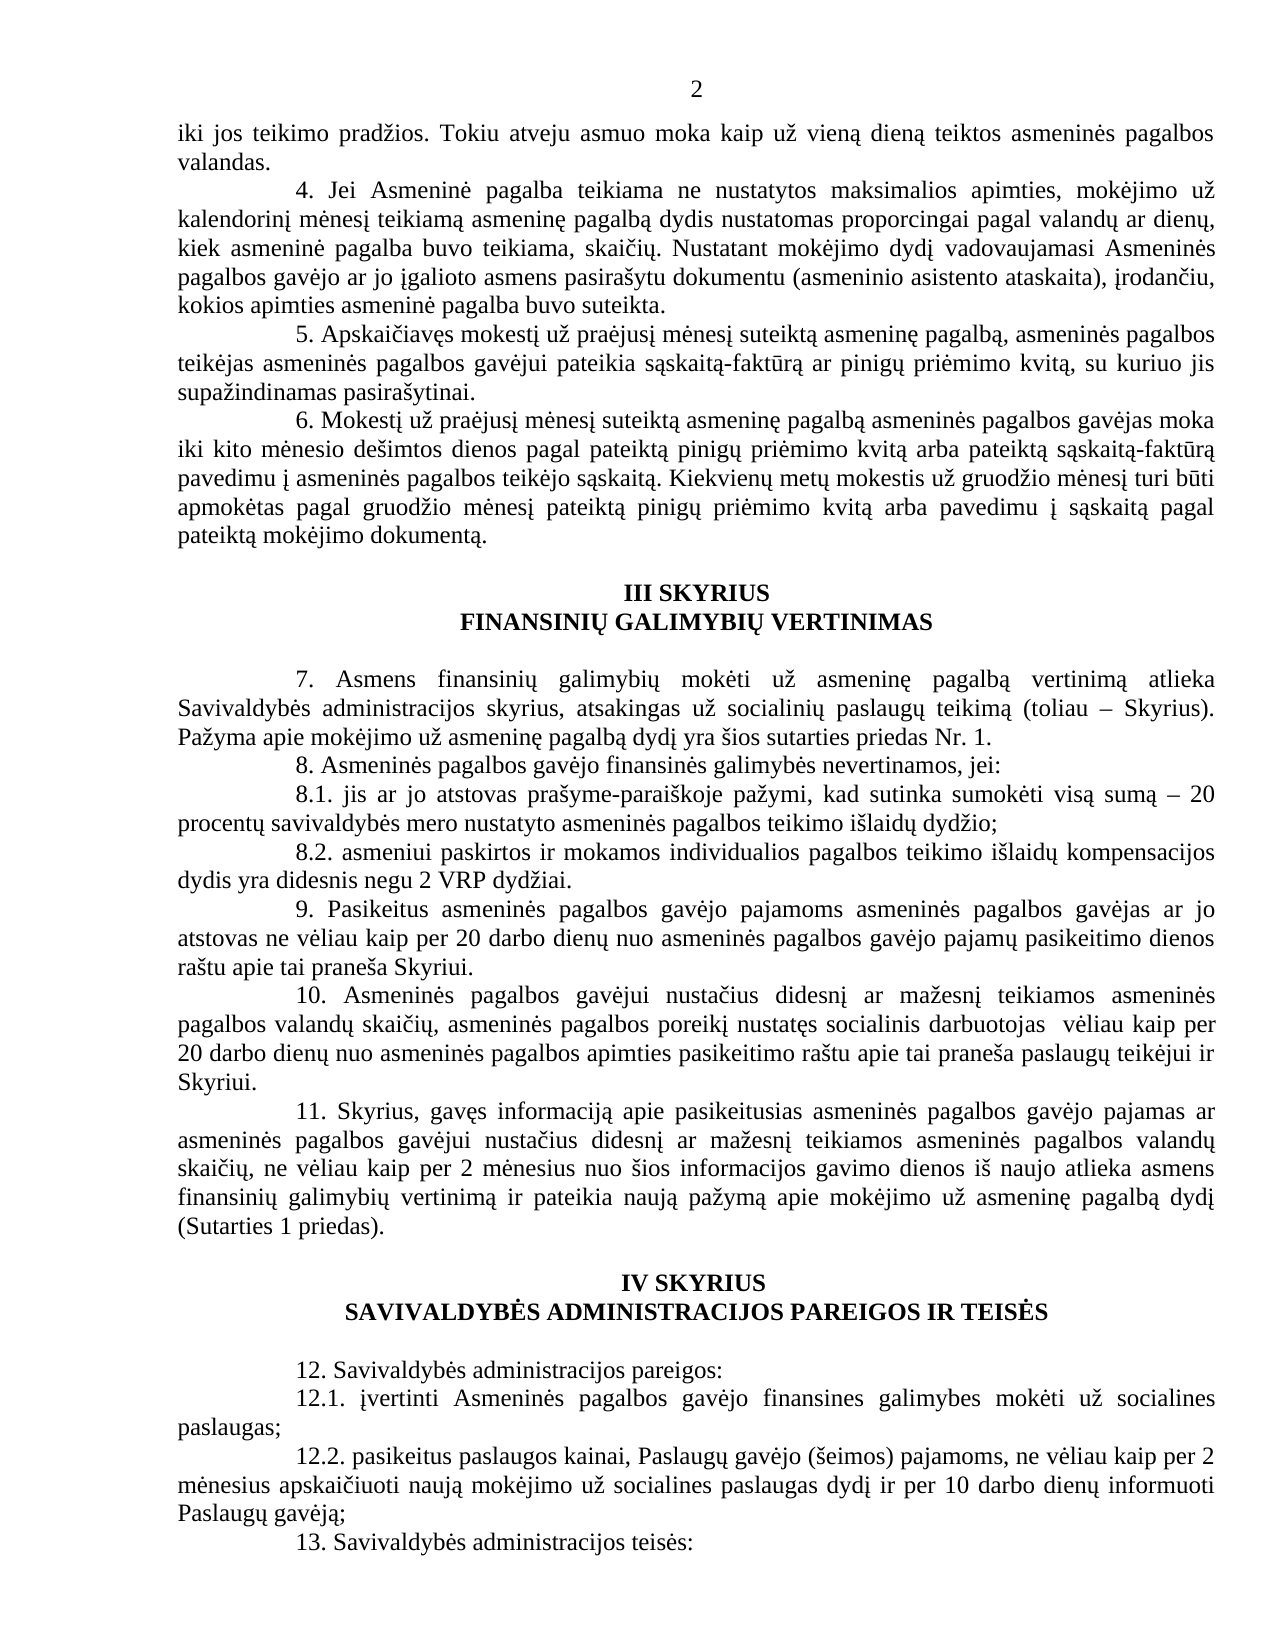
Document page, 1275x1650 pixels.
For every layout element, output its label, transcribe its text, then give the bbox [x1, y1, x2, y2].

text 5. Apskaičiavęs mokestį už praėjusį mėnesį suteiktą asmeninę pagalbą, asmeninės pagalbos teikėjas asmeninės pagalbos gavėjui pateikia sąskaitą-faktūrą ar pinigų priėmimo kvitą, su kuriuo jis supažindinamas pasirašytinai. [177, 319, 1216, 406]
text 12.2. pasikeitus paslaugos kainai, Paslaugų gavėjo (šeimos) pajamoms, ne vėliau kaip per 2 mėnesius apskaičiuoti naują mokėjimo už socialines paslaugas dydį ir per 10 darbo dienų informuoti Paslaugų gavėją; [177, 1441, 1216, 1527]
text 8. Asmeninės pagalbos gavėjo finansinės galimybės nevertinamos, jei: [177, 751, 1216, 779]
text 12.1. įvertinti Asmeninės pagalbos gavėjo finansines galimybes mokėti už socialines paslaugas; [177, 1383, 1216, 1441]
text 6. Mokestį už praėjusį mėnesį suteiktą asmeninę pagalbą asmeninės pagalbos gavėjas moka iki kito mėnesio dešimtos dienos pagal pateiktą pinigų priėmimo kvitą arba pateiktą sąskaitą-faktūrą pavedimu į asmeninės pagalbos teikėjo sąskaitą. Kiekvienų metų mokestis už gruodžio mėnesį turi būti apmokėtas pagal gruodžio mėnesį pateiktą pinigų priėmimo kvitą arba pavedimu į sąskaitą pagal pateiktą mokėjimo dokumentą. [177, 406, 1216, 549]
text iki jos teikimo pradžios. Tokiu atveju asmuo moka kaip už vieną dieną teiktos asmeninės pagalbos valandas. [177, 118, 1216, 176]
text 8.1. jis ar jo atstovas prašyme-paraiškoje pažymi, kad sutinka sumokėti visą sumą – 20 procentų savivaldybės mero nustatyto asmeninės pagalbos teikimo išlaidų dydžio; [177, 779, 1216, 837]
text 11. Skyrius, gavęs informaciją apie pasikeitusias asmeninės pagalbos gavėjo pajamas ar asmeninės pagalbos gavėjui nustačius didesnį ar mažesnį teikiamos asmeninės pagalbos valandų skaičių, ne vėliau kaip per 2 mėnesius nuo šios informacijos gavimo dienos iš naujo atlieka asmens finansinių galimybių vertinimą ir pateikia naują pažymą apie mokėjimo už asmeninę pagalbą dydį (Sutarties 1 priedas). [177, 1096, 1216, 1240]
text 10. Asmeninės pagalbos gavėjui nustačius didesnį ar mažesnį teikiamos asmeninės pagalbos valandų skaičių, asmeninės pagalbos poreikį nustatęs socialinis darbuotojas vėliau kaip per 20 darbo dienų nuo asmeninės pagalbos apimties pasikeitimo raštu apie tai praneša paslaugų teikėjui ir Skyriui. [177, 981, 1216, 1096]
text 12. Savivaldybės administracijos pareigos: [177, 1355, 1216, 1383]
text FINANSINIŲ GALIMYBIŲ VERTINIMAS [177, 607, 1216, 636]
text 13. Savivaldybės administracijos teisės: [177, 1527, 1216, 1556]
text 8.2. asmeniui paskirtos ir mokamos individualios pagalbos teikimo išlaidų kompensacijos dydis yra didesnis negu 2 VRP dydžiai. [177, 837, 1216, 894]
text 4. Jei Asmeninė pagalba teikiama ne nustatytos maksimalios apimties, mokėjimo už kalendorinį mėnesį teikiamą asmeninę pagalbą dydis nustatomas proporcingai pagal valandų ar dienų, kiek asmeninė pagalba buvo teikiama, skaičių. Nustatant mokėjimo dydį vadovaujamasi Asmeninės pagalbos gavėjo ar jo įgalioto asmens pasirašytu dokumentu (asmeninio asistento ataskaita), įrodančiu, kokios apimties asmeninė pagalba buvo suteikta. [177, 176, 1216, 319]
text IV SKYRIUS [177, 1268, 1216, 1297]
text 9. Pasikeitus asmeninės pagalbos gavėjo pajamoms asmeninės pagalbos gavėjas ar jo atstovas ne vėliau kaip per 20 darbo dienų nuo asmeninės pagalbos gavėjo pajamų pasikeitimo dienos raštu apie tai praneša Skyriui. [177, 894, 1216, 981]
text III SKYRIUS [177, 578, 1216, 607]
text SAVIVALDYBĖS ADMINISTRACIJOS PAREIGOS IR TEISĖS [177, 1297, 1216, 1326]
text 7. Asmens finansinių galimybių mokėti už asmeninę pagalbą vertinimą atlieka Savivaldybės administracijos skyrius, atsakingas už socialinių paslaugų teikimą (toliau – Skyrius). Pažyma apie mokėjimo už asmeninę pagalbą dydį yra šios sutarties priedas Nr. 1. [177, 664, 1216, 751]
